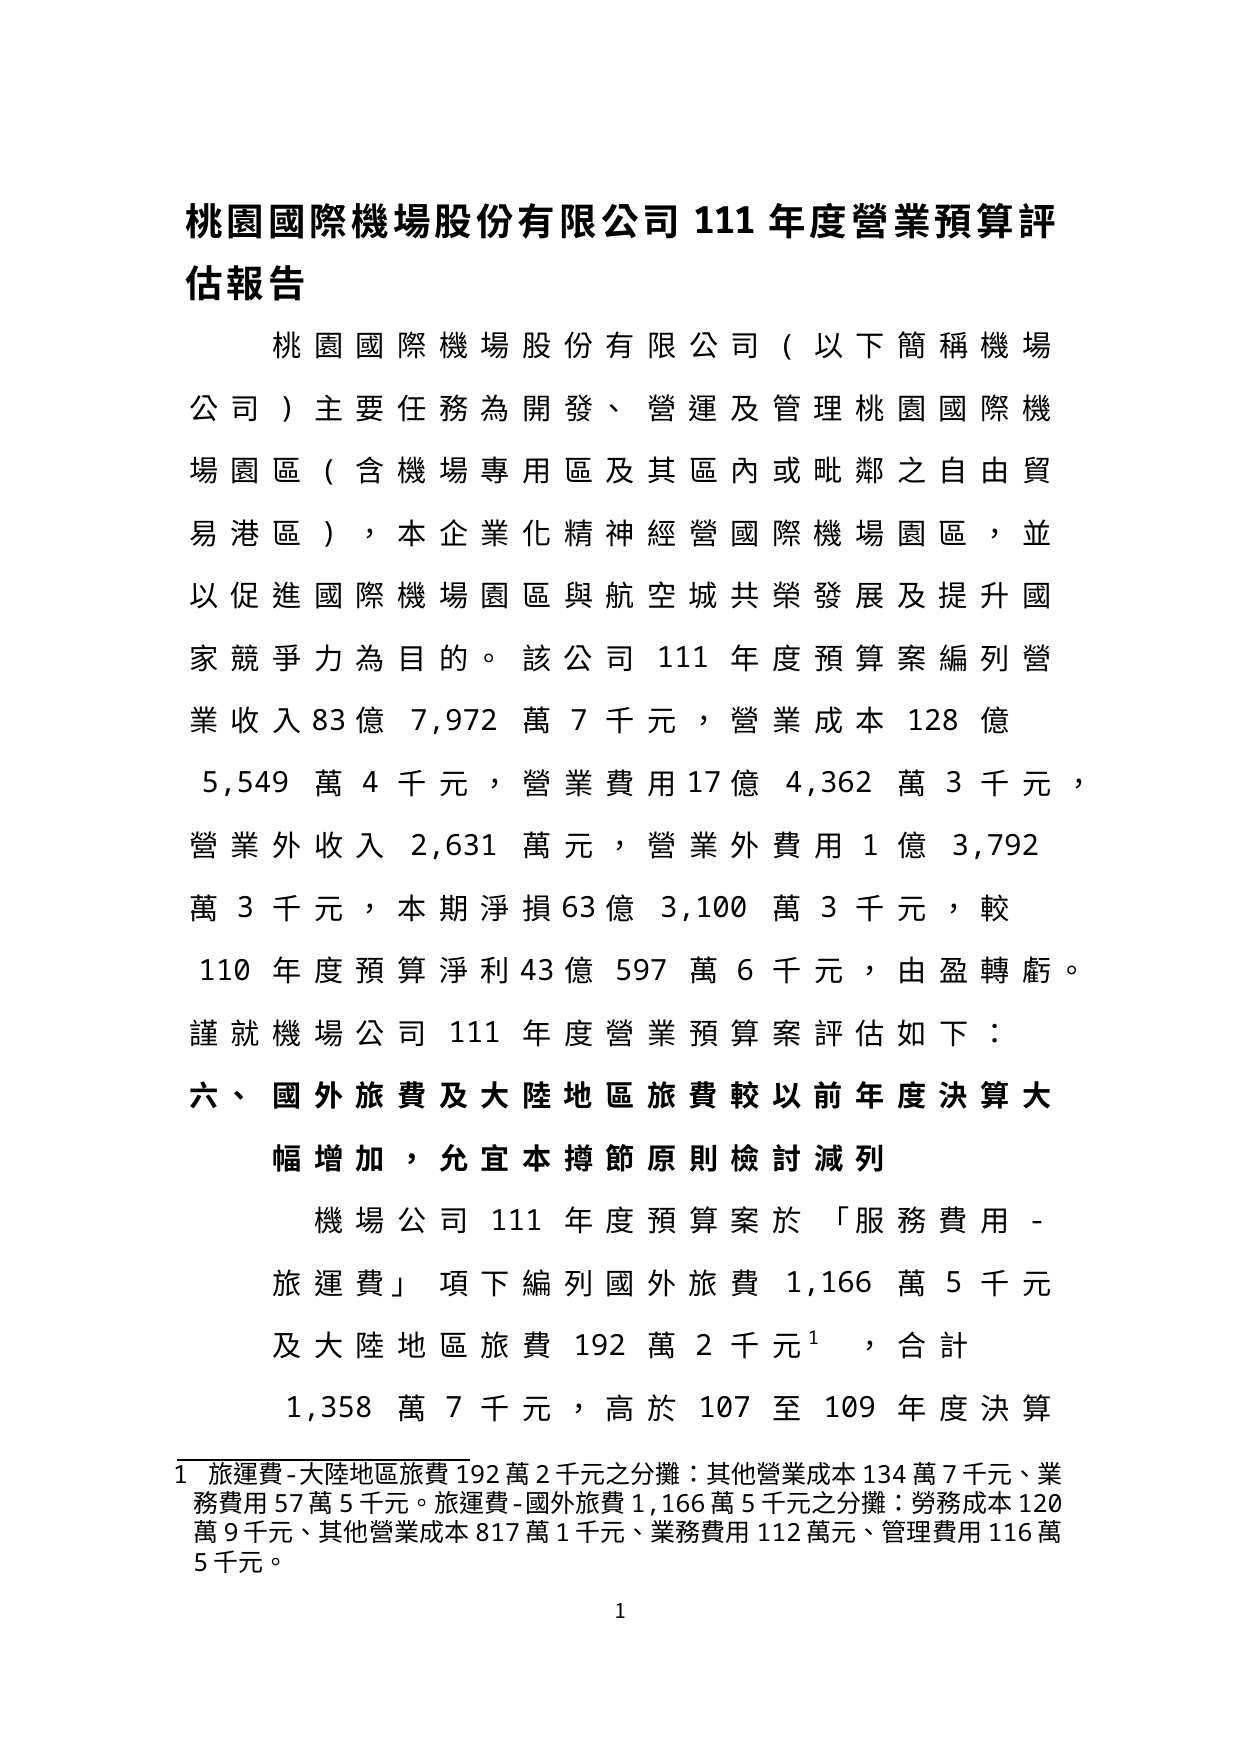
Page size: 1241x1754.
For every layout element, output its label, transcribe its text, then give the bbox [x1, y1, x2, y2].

text 機場公司111年度預算案於「服務費用-旅運費」項下編列國外旅費1,166萬5千元及大陸地區旅費192萬2千元，合計1,358萬7千元，高於107至109年度決算數。 [242, 1177, 1058, 1427]
text 六、國外旅費及大陸地區旅費較以前年度決算大幅增加，允宜本撙節原則檢討減列 [183, 1052, 1058, 1177]
text 桃園國際機場股份有限公司111年度營業預算評估報告 [183, 177, 1058, 302]
text 桃園國際機場股份有限公司(以下簡稱機場公司)主要任務為開發、營運及管理桃園國際機場園區(含機場專用區及其區內或毗鄰之自由貿易港區)，本企業化精神經營國際機場園區，並以促進國際機場園區與航空城共榮發展及提升國家競爭力為目的。該公司111年度預算案編列營業收入83億7,972萬7千元，營業成本128億5,549萬4千元，營業費用17億4,362萬3千元，營業外收入2,631萬元，營業外費用1億3,792萬3千元，本期淨損63億3,100萬3千元，較110年度預算淨利43億597萬6千元，由盈轉虧。謹就機場公司111年度營業預算案評估如下： [183, 302, 1058, 1052]
text 旅運費-大陸地區旅費192萬2千元之分攤：其他營業成本134萬7千元、業務費用57萬5千元。旅運費-國外旅費1,166萬5千元之分攤：勞務成本120萬9千元、其他營業成本817萬1千元、業務費用112萬元、管理費用116萬5千元。 [173, 1460, 1063, 1577]
